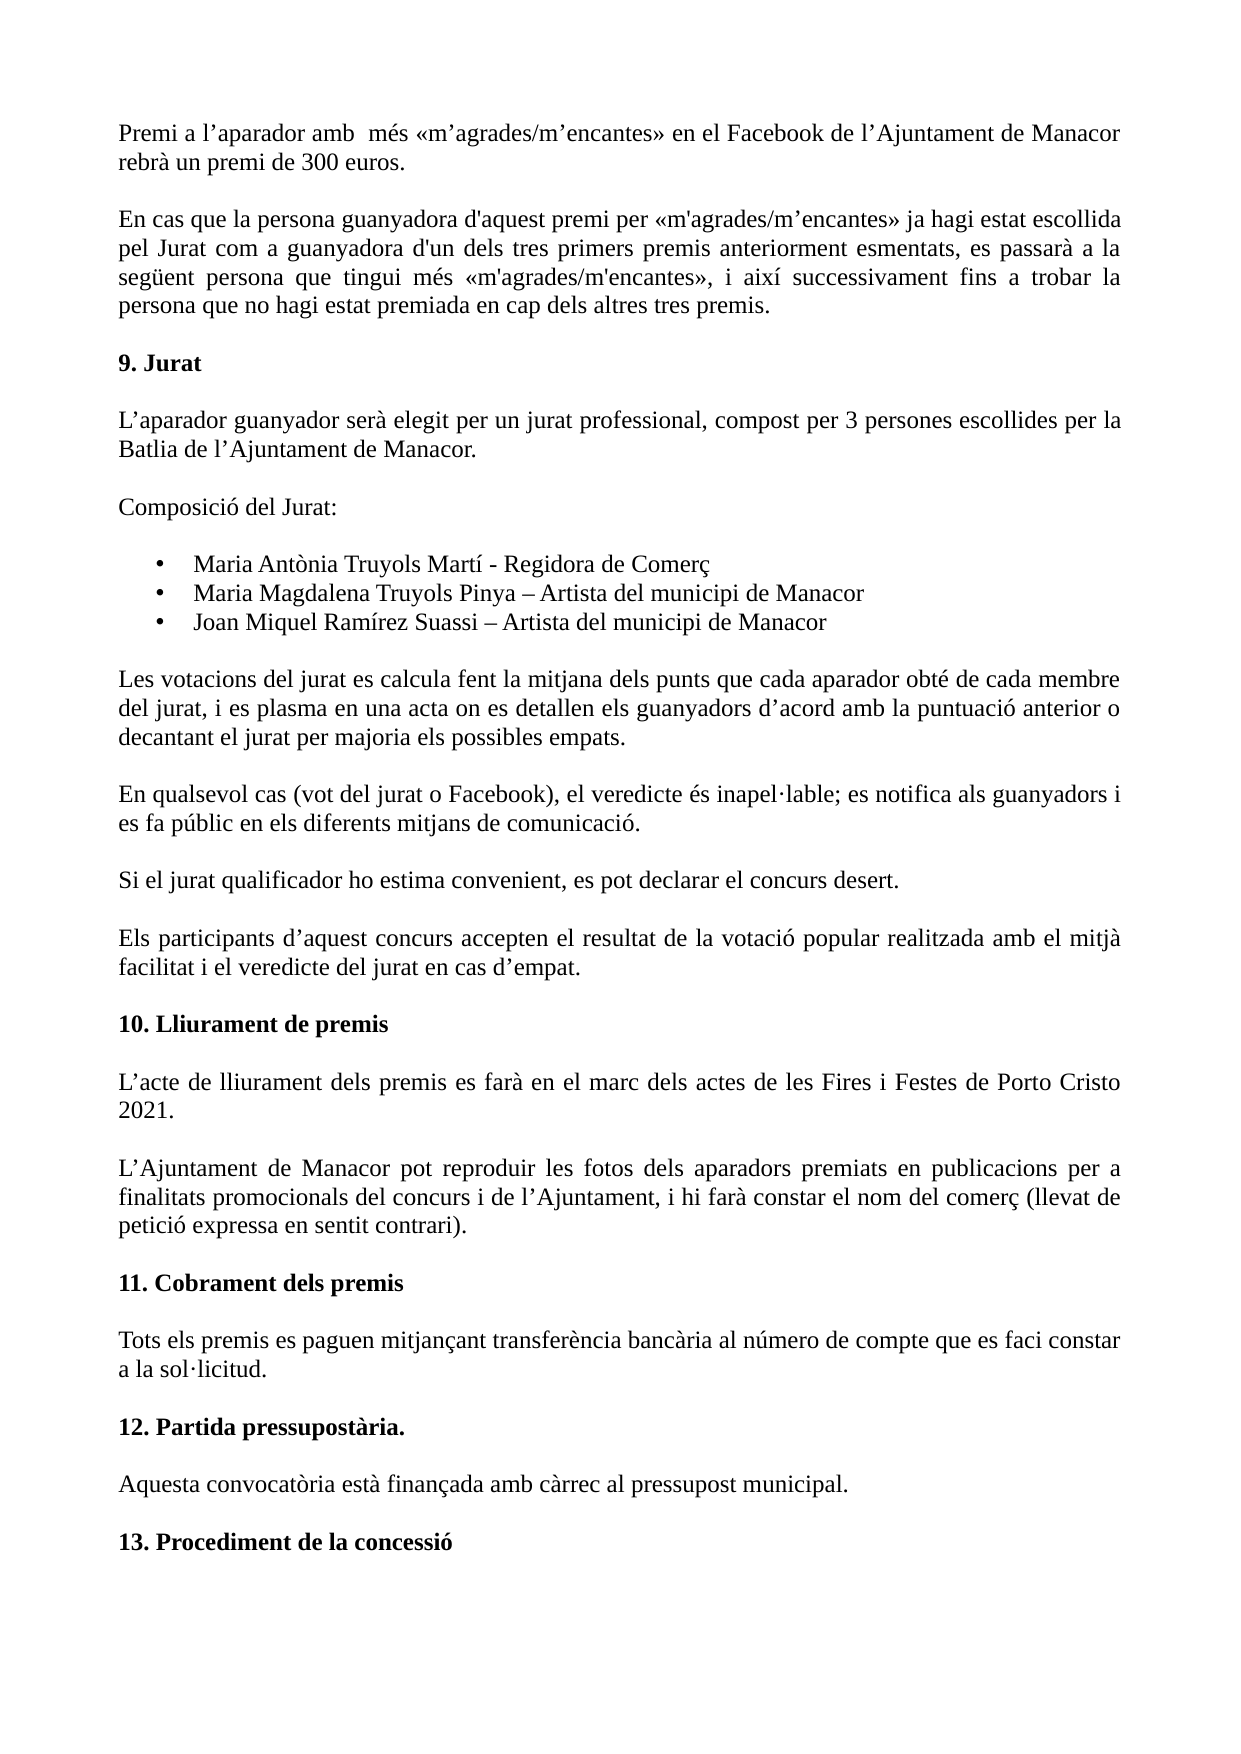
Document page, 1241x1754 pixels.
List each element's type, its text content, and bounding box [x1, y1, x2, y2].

list Joan Miquel Ramírez Suassi – Artista del municipi de Manacor [156, 607, 1122, 636]
text 11. Cobrament dels premis [118, 1268, 1122, 1297]
text Els participants d’aquest concurs accepten el resultat de la votació popular realitzada amb el mitjà facilitat i el veredicte del jurat en cas d’empat. [118, 923, 1122, 981]
text Composició del Jurat: [118, 492, 1122, 521]
text Aquesta convocatòria està finançada amb càrrec al pressupost municipal. [118, 1469, 1122, 1498]
list Maria Antònia Truyols Martí - Regidora de Comerç [156, 549, 1122, 578]
text 12. Partida pressupostària. [118, 1412, 1122, 1441]
text 13. Procediment de la concessió [118, 1527, 1122, 1556]
text En qualsevol cas (vot del jurat o Facebook), el veredicte és inapel·lable; es notifica als guanyadors i es fa públic en els diferents mitjans de comunicació. [118, 779, 1122, 837]
text 9. Jurat [118, 348, 1122, 377]
text Si el jurat qualificador ho estima convenient, es pot declarar el concurs desert. [118, 866, 1122, 894]
text Premi a l’aparador amb més «m’agrades/m’encantes» en el Facebook de l’Ajuntament de Manacor rebrà un premi de 300 euros. [118, 118, 1122, 176]
text En cas que la persona guanyadora d'aquest premi per «m'agrades/m’encantes» ja hagi estat escollida pel Jurat com a guanyadora d'un dels tres primers premis anteriorment esmentats, es passarà a la següent persona que tingui més «m'agrades/m'encantes», i així successivament fins a trobar la persona que no hagi estat premiada en cap dels altres tres premis. [118, 204, 1122, 319]
text L’acte de lliurament dels premis es farà en el marc dels actes de les Fires i Festes de Porto Cristo 2021. [118, 1067, 1122, 1124]
text Tots els premis es paguen mitjançant transferència bancària al número de compte que es faci constar a la sol·licitud. [118, 1326, 1122, 1383]
list Maria Magdalena Truyols Pinya – Artista del municipi de Manacor [156, 578, 1122, 607]
text L’Ajuntament de Manacor pot reproduir les fotos dels aparadors premiats en publicacions per a finalitats promocionals del concurs i de l’Ajuntament, i hi farà constar el nom del comerç (llevat de petició expressa en sentit contrari). [118, 1153, 1122, 1239]
text Les votacions del jurat es calcula fent la mitjana dels punts que cada aparador obté de cada membre del jurat, i es plasma en una acta on es detallen els guanyadors d’acord amb la puntuació anterior o decantant el jurat per majoria els possibles empats. [118, 664, 1122, 751]
text 10. Lliurament de premis [118, 1009, 1122, 1038]
text L’aparador guanyador serà elegit per un jurat professional, compost per 3 persones escollides per la Batlia de l’Ajuntament de Manacor. [118, 406, 1122, 463]
